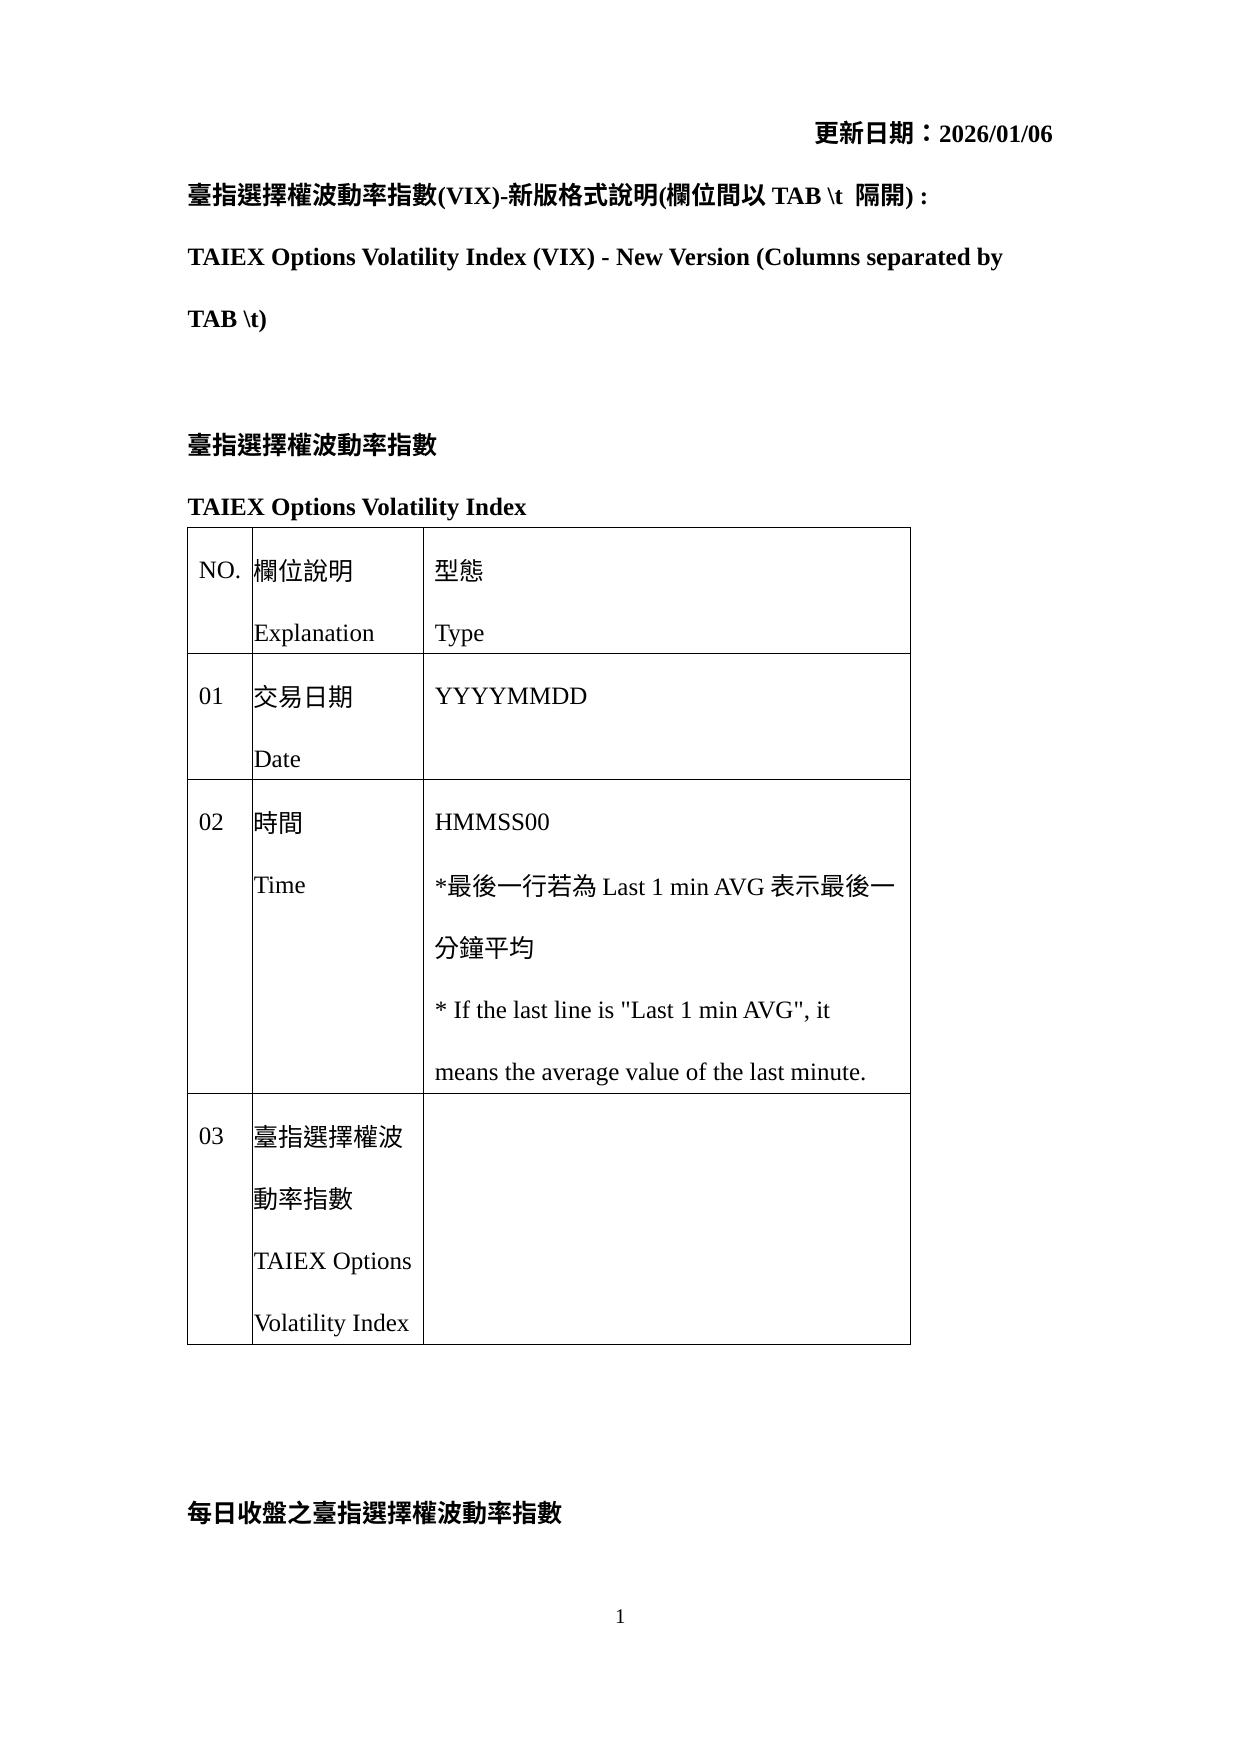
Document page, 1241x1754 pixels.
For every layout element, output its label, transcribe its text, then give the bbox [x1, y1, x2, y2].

text 臺指選擇權波動率指數(VIX)-新版格式說明(欄位間以TAB \t 隔開) : [187, 152, 1053, 214]
text TAIEX Options Volatility Index (VIX) - New Version (Columns separated by TAB \t) [187, 214, 1053, 339]
table_header NO. [188, 528, 252, 653]
table_cell 01 [188, 654, 252, 779]
text 更新日期：2026/01/06 [187, 89, 1053, 152]
text TAIEX Options Volatility Index [187, 464, 1053, 527]
table_cell HMMSS00 *最後一行若為Last 1 min AVG表示最後一分鐘平均 * If the last line is "Last 1 min AVG", it means the average value of the last minute. [424, 780, 910, 1093]
table_cell [424, 1094, 910, 1344]
table_cell 時間 Time [253, 780, 423, 1093]
table_cell 02 [188, 780, 252, 1093]
table_cell 03 [188, 1094, 252, 1344]
table_cell 交易日期 Date [253, 654, 423, 779]
table_header 型態 Type [424, 528, 910, 653]
table_cell YYYYMMDD [424, 654, 910, 779]
text 臺指選擇權波動率指數 [187, 402, 1053, 464]
table_header 欄位說明 Explanation [253, 528, 423, 653]
table_cell 臺指選擇權波動率指數 TAIEX Options Volatility Index [253, 1094, 423, 1344]
text 每日收盤之臺指選擇權波動率指數 [187, 1470, 1053, 1532]
